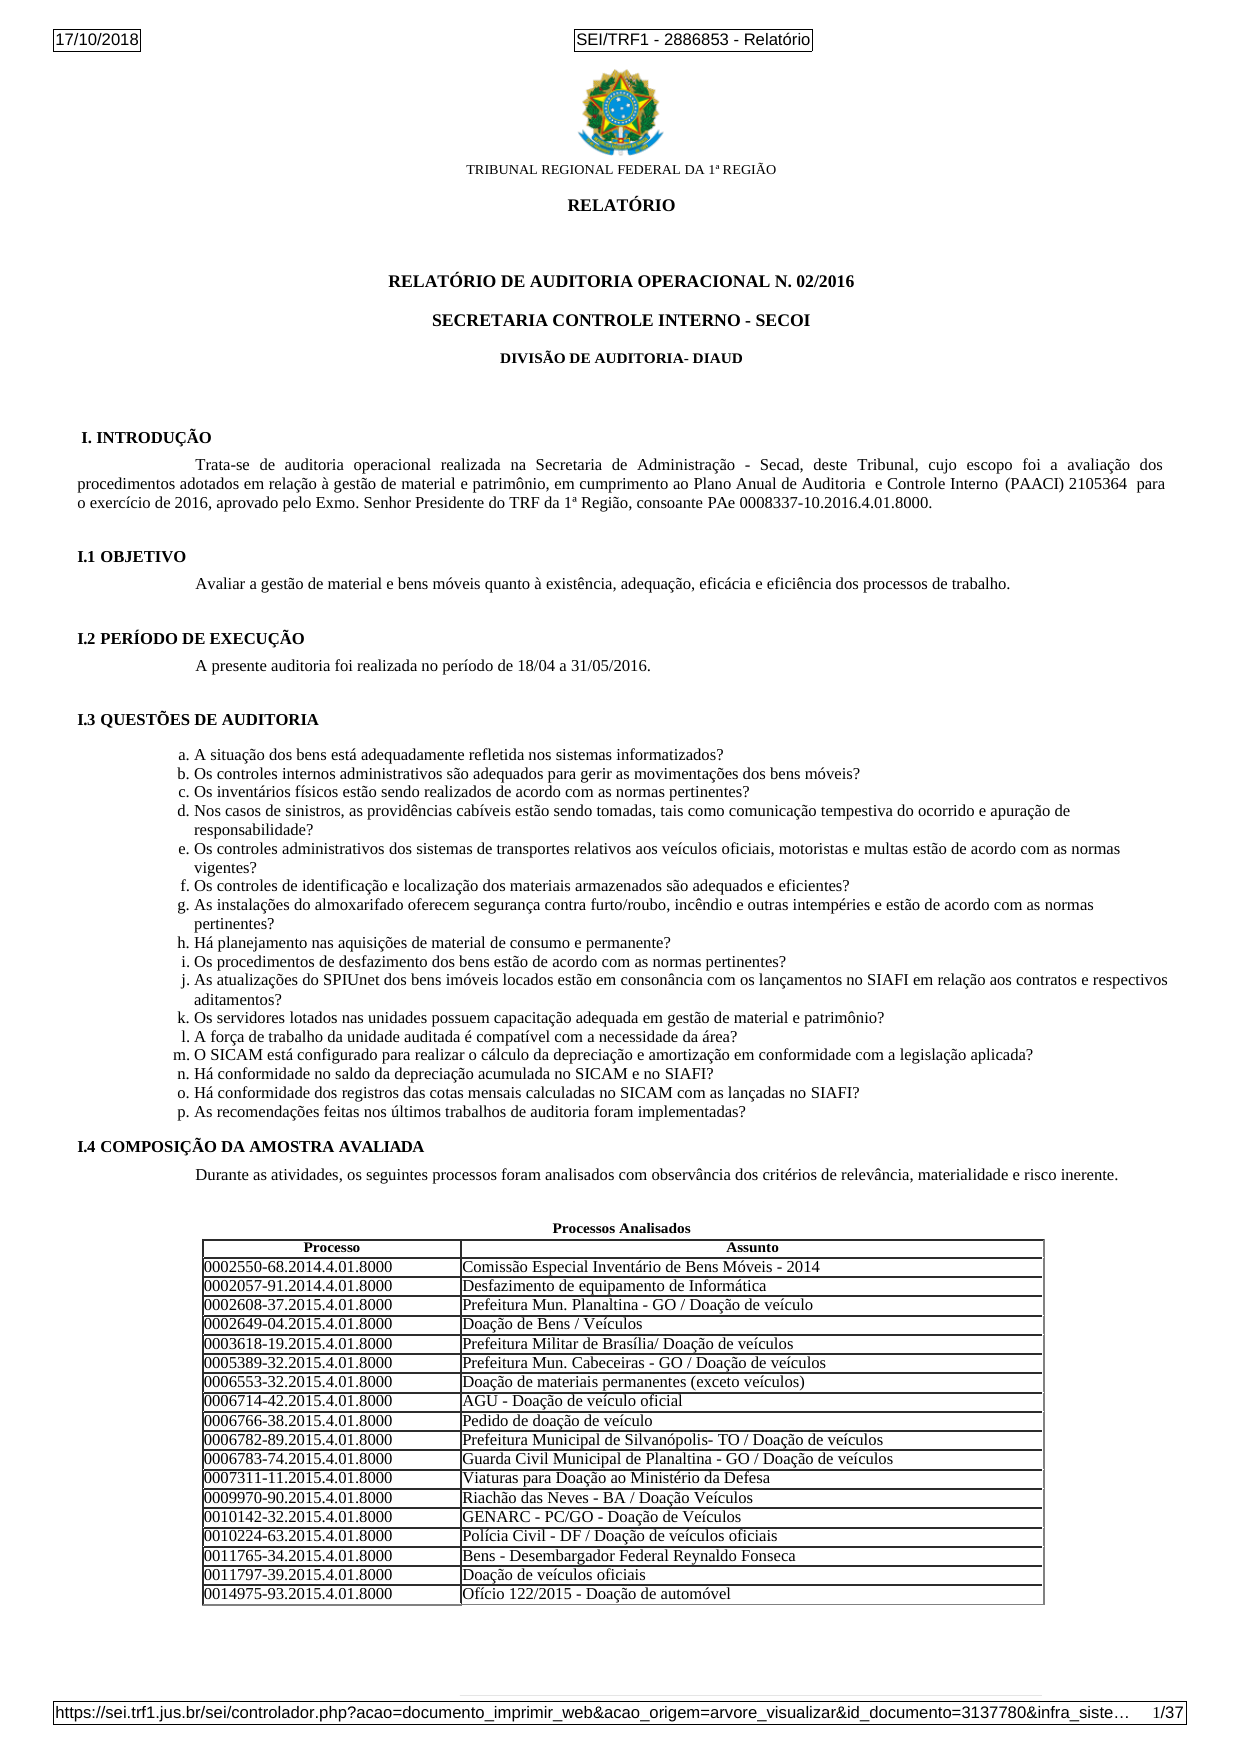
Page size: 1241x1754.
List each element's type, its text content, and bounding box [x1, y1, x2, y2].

text Avaliar a gestão de material e bens móveis quanto à existência, adequação, eficácia e eficiência dos processos de trabalho. [195, 574, 1194, 593]
table_cell AGU - Doação de veículo oficial [462, 1392, 1043, 1411]
table_cell Riachão das Neves - BA / Doação Veículos [462, 1488, 1043, 1507]
table_cell Comissão Especial Inventário de Bens Móveis - 2014 [462, 1257, 1043, 1276]
table_cell 0006766-38.2015.4.01.8000 [204, 1413, 460, 1430]
text TRIBUNAL REGIONAL FEDERAL DA 1ª REGIÃO [386, 162, 857, 177]
table_cell Desfazimento de equipamento de Informática [462, 1276, 1043, 1295]
list As recomendações feitas nos últimos trabalhos de auditoria foram implementadas? [177, 1102, 1194, 1121]
table_cell Polícia Civil - DF / Doação de veículos oficiais [462, 1526, 1043, 1546]
table_cell 0010142-32.2015.4.01.8000 [204, 1509, 460, 1526]
title RELATÓRIO DE AUDITORIA OPERACIONAL N. 02/2016 SECRETARIA CONTROLE INTERNO - SECOI [386, 271, 857, 330]
table_cell Doação de Bens / Veículos [462, 1315, 1043, 1334]
text Durante as atividades, os seguintes processos foram analisados com observância dos critérios de relevância, materialidade e risco inerente. [195, 1164, 1194, 1184]
table_cell 0010224-63.2015.4.01.8000 [204, 1529, 460, 1546]
table_cell 0006782-89.2015.4.01.8000 [204, 1432, 460, 1449]
list As atualizações do SPIUnet dos bens imóveis locados estão em consonância com os lançamentos no SIAFI em relação aos contratos e respectivos aditamentos? [181, 971, 1170, 1008]
list O SICAM está configurado para realizar o cálculo da depreciação e amortização em conformidade com a legislação aplicada? [173, 1046, 1194, 1064]
list Há conformidade no saldo da depreciação acumulada no SICAM e no SIAFI? [177, 1064, 1194, 1083]
subtitle COMPOSIÇÃO DA AMOSTRA AVALIADA [77, 1137, 1194, 1156]
table_cell 0002649-04.2015.4.01.8000 [204, 1317, 460, 1334]
text DIVISÃO DE AUDITORIA- DIAUD [386, 349, 857, 366]
table_cell 0003618-19.2015.4.01.8000 [204, 1336, 460, 1353]
list Nos casos de sinistros, as providências cabíveis estão sendo tomadas, tais como comunicação tempestiva do ocorrido e apuração de responsabilidade? [177, 802, 1072, 839]
list Os procedimentos de desfazimento dos bens estão de acordo com as normas pertinentes? [181, 952, 1194, 971]
table_cell Ofício 122/2015 - Doação de automóvel [462, 1584, 1043, 1604]
subtitle QUESTÕES DE AUDITORIA [77, 710, 1194, 729]
table_cell 0006714-42.2015.4.01.8000 [204, 1394, 460, 1411]
table_cell Bens - Desembargador Federal Reynaldo Fonseca [462, 1546, 1043, 1565]
title RELATÓRIO [386, 195, 857, 216]
table_cell 0011765-34.2015.4.01.8000 [204, 1548, 460, 1565]
table_cell Guarda Civil Municipal de Planaltina - GO / Doação de veículos [462, 1449, 1043, 1469]
list Há planejamento nas aquisições de material de consumo e permanente? [177, 933, 1194, 952]
subtitle OBJETIVO [77, 547, 1194, 566]
table_cell Doação de materiais permanentes (exceto veículos) [462, 1372, 1043, 1392]
text Trata-se de auditoria operacional realizada na Secretaria de Administração - Secad, deste Tribunal, cujo escopo foi a avaliação dos procedimentos adotados em relação à gestão de material e patrimônio, em cumprimento ao Plano Anual de Auditoria e Controle Interno (PAACI) 2105364 para o exercício de 2016, aprovado pelo Exmo. Senhor Presidente do TRF da 1ª Região, consoante PAe 0008337-10.2016.4.01.8000. [77, 455, 1165, 512]
list As instalações do almoxarifado oferecem segurança contra furto/roubo, incêndio e outras intempéries e estão de acordo com as normas pertinentes? [177, 896, 1096, 933]
table_cell 0006553-32.2015.4.01.8000 [204, 1374, 460, 1392]
table_cell Prefeitura Municipal de Silvanópolis- TO / Doação de veículos [462, 1430, 1043, 1449]
table_cell Prefeitura Mun. Cabeceiras - GO / Doação de veículos [462, 1353, 1043, 1372]
list Os controles administrativos dos sistemas de transportes relativos aos veículos oficiais, motoristas e multas estão de acordo com as normas vigentes? [178, 839, 1122, 877]
table_cell 0002550-68.2014.4.01.8000 [204, 1259, 460, 1276]
table_cell 0011797-39.2015.4.01.8000 [204, 1567, 460, 1584]
list Há conformidade dos registros das cotas mensais calculadas no SICAM com as lançadas no SIAFI? [177, 1083, 1194, 1102]
subtitle INTRODUÇÃO [81, 428, 1194, 447]
table_header Assunto [462, 1241, 1043, 1257]
subtitle PERÍODO DE EXECUÇÃO [77, 628, 1194, 648]
table_cell 0005389-32.2015.4.01.8000 [204, 1355, 460, 1372]
table_cell 0009970-90.2015.4.01.8000 [204, 1490, 460, 1507]
text Processos Analisados [386, 1219, 857, 1236]
table_cell Prefeitura Militar de Brasília/ Doação de veículos [462, 1334, 1043, 1353]
list A situação dos bens está adequadamente refletida nos sistemas informatizados? [178, 745, 1194, 764]
list Os controles de identificação e localização dos materiais armazenados são adequados e eficientes? [180, 877, 1194, 896]
list Os servidores lotados nas unidades possuem capacitação adequada em gestão de material e patrimônio? [177, 1008, 1194, 1027]
table_cell GENARC - PC/GO - Doação de Veículos [462, 1507, 1043, 1526]
table_cell 0006783-74.2015.4.01.8000 [204, 1451, 460, 1469]
table_cell 0002608-37.2015.4.01.8000 [204, 1297, 460, 1314]
table_cell Doação de veículos oficiais [462, 1565, 1043, 1584]
list Os inventários físicos estão sendo realizados de acordo com as normas pertinentes? [178, 783, 1194, 802]
list A força de trabalho da unidade auditada é compatível com a necessidade da área? [181, 1027, 1194, 1046]
table_cell Pedido de doação de veículo [462, 1411, 1043, 1430]
table_cell Viaturas para Doação ao Ministério da Defesa [462, 1469, 1043, 1488]
list Os controles internos administrativos são adequados para gerir as movimentações dos bens móveis? [177, 764, 1194, 783]
text A presente auditoria foi realizada no período de 18/04 a 31/05/2016. [195, 656, 1194, 675]
table_cell 0007311-11.2015.4.01.8000 [204, 1471, 460, 1488]
table_header Processo [204, 1241, 460, 1257]
table_cell 0002057-91.2014.4.01.8000 [204, 1278, 460, 1295]
picture [575, 67, 667, 158]
table_cell Prefeitura Mun. Planaltina - GO / Doação de veículo [462, 1295, 1043, 1314]
table_cell 0014975-93.2015.4.01.8000 [204, 1586, 461, 1604]
